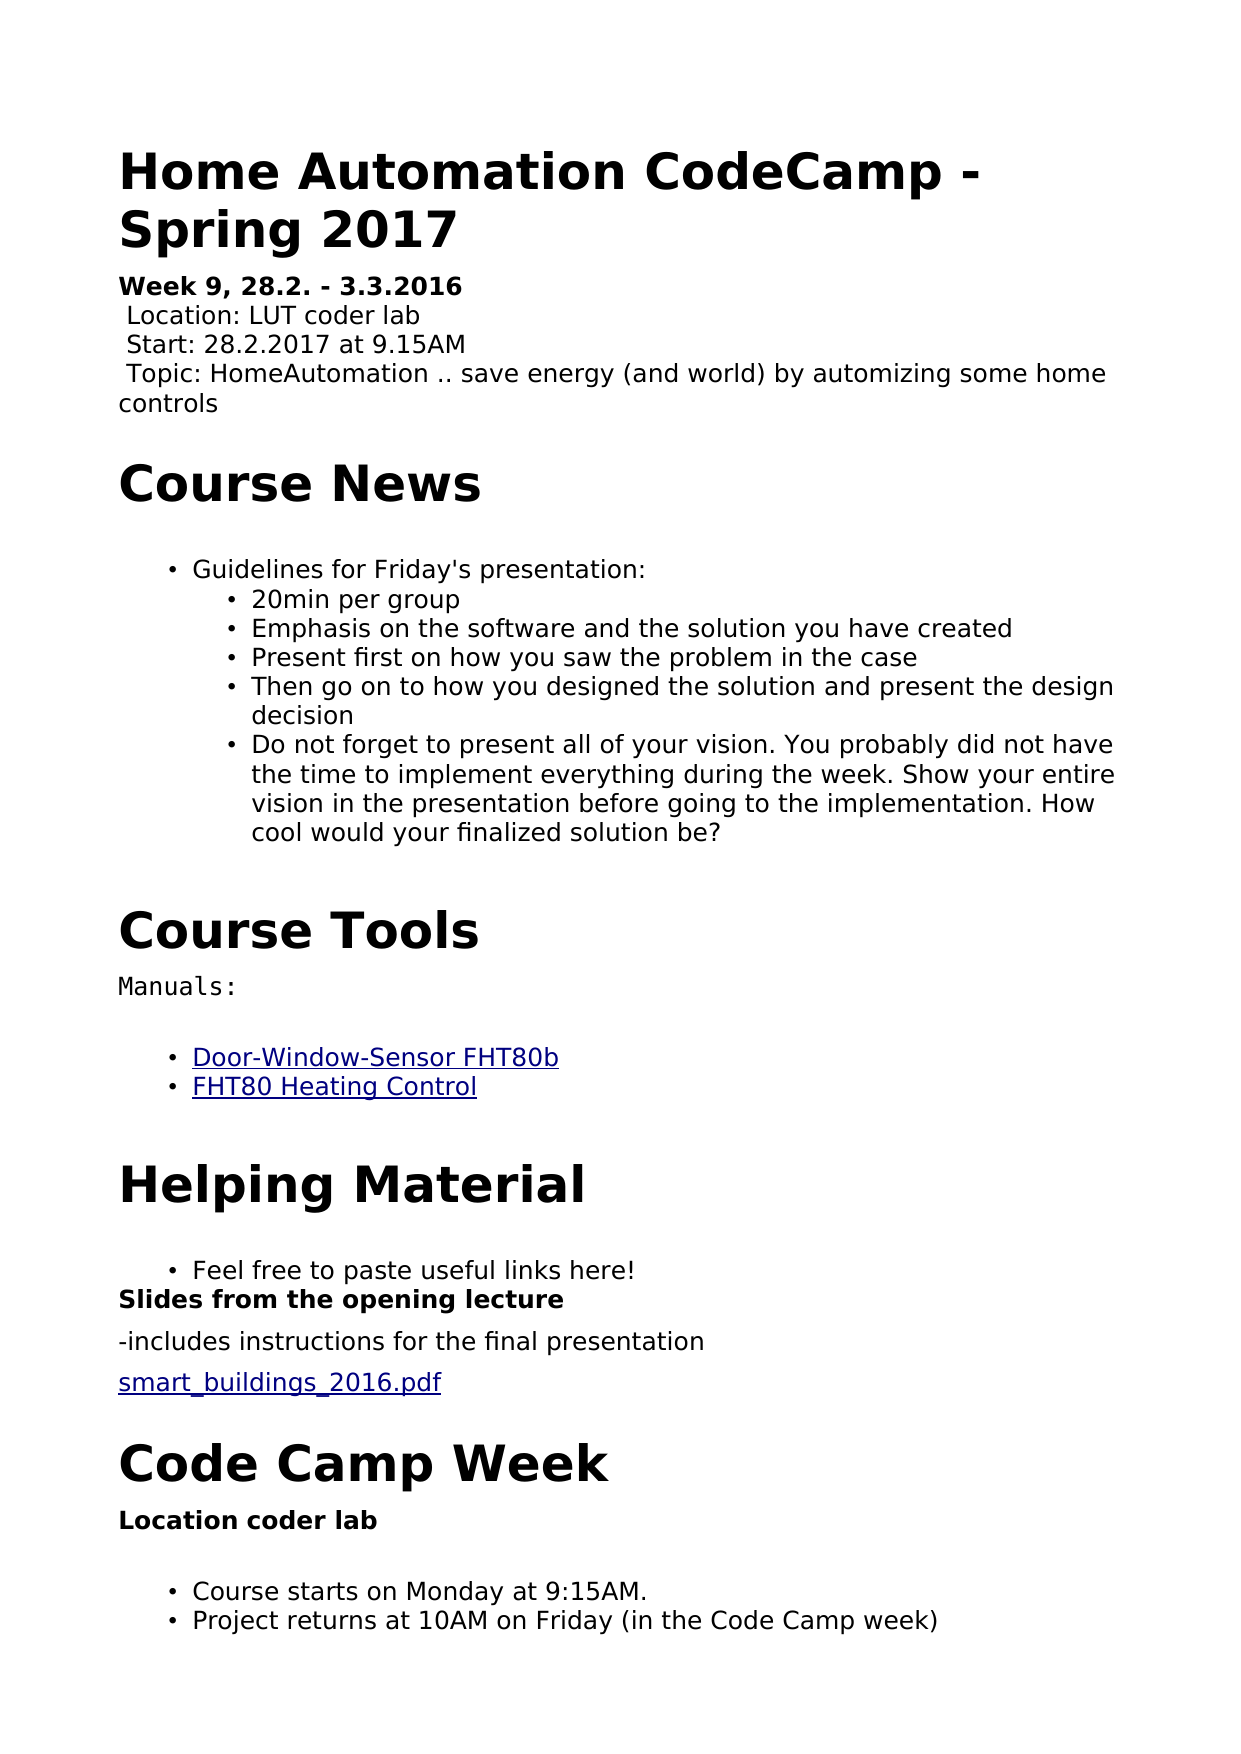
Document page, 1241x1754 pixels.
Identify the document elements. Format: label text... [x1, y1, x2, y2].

text smart_buildings_2016.pdf [118, 1368, 1122, 1398]
text Location coder lab [118, 1506, 1122, 1535]
text Slides from the opening lecture [118, 1285, 1122, 1314]
list FHT80 Heating Control [177, 1072, 1122, 1101]
list Door-Window-Sensor FHT80b [177, 1043, 1122, 1072]
list Emphasis on the software and the solution you have created [236, 614, 1122, 643]
list 20min per group [236, 585, 1122, 614]
list Then go on to how you designed the solution and present the design decision [236, 672, 1122, 731]
subtitle Course Tools [118, 902, 1122, 960]
subtitle Code Camp Week [118, 1435, 1122, 1493]
list Project returns at 10AM on Friday (in the Code Camp week) [177, 1606, 1122, 1635]
list Do not forget to present all of your vision. You probably did not have the time to implement everything during the week. Show your entire vision in the presentation before going to the implementation. How cool would your finalized solution be? [236, 731, 1122, 847]
list Present first on how you saw the problem in the case [236, 643, 1122, 672]
text -includes instructions for the final presentation [118, 1327, 1122, 1356]
subtitle Course News [118, 455, 1122, 514]
text Manuals: [118, 972, 1122, 1002]
subtitle Helping Material [118, 1156, 1122, 1214]
list Feel free to paste useful links here! [177, 1256, 1122, 1285]
list Guidelines for Friday's presentation: [177, 556, 1122, 585]
list Course starts on Monday at 9:15AM. [177, 1577, 1122, 1606]
subtitle Home Automation CodeCamp - Spring 2017 [118, 143, 1122, 259]
text Week 9, 28.2. - 3.3.2016 Location: LUT coder lab Start: 28.2.2017 at 9.15AM Topic: HomeAutomation .. save energy (and world) by automizing some home controls [118, 272, 1122, 418]
